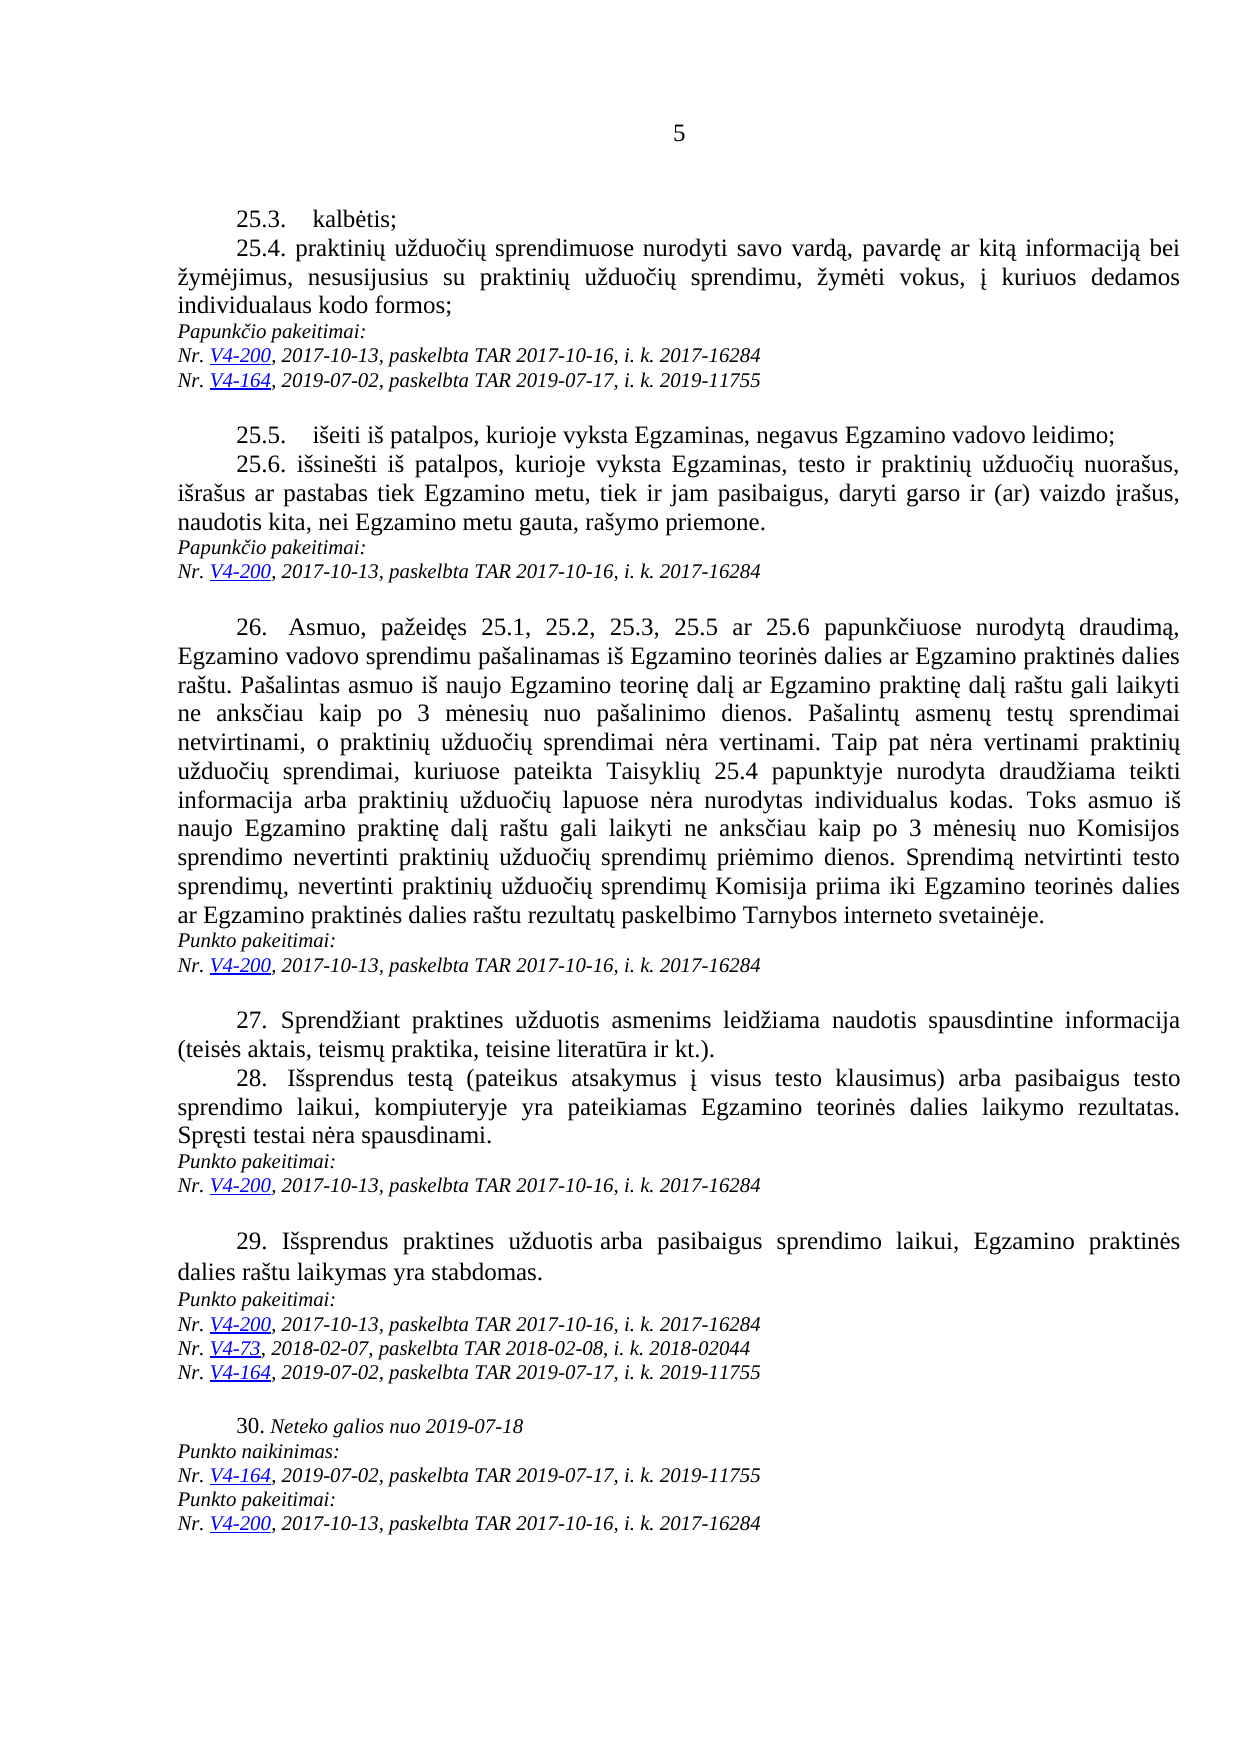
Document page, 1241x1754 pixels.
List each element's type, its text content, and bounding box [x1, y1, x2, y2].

text Punkto pakeitimai: [177, 1487, 1181, 1511]
text Nr. V4-200, 2017-10-13, paskelbta TAR 2017-10-16, i. k. 2017-16284 [177, 952, 1181, 977]
text Nr. V4-200, 2017-10-13, paskelbta TAR 2017-10-16, i. k. 2017-16284 [177, 1511, 1181, 1535]
text Punkto pakeitimai: [177, 928, 1181, 952]
text Nr. V4-164, 2019-07-02, paskelbta TAR 2019-07-17, i. k. 2019-11755 [177, 1463, 1181, 1487]
text 26. Asmuo, pažeidęs 25.1, 25.2, 25.3, 25.5 ar 25.6 papunkčiuose nurodytą draudimą, Egzamino vadovo sprendimu pašalinamas iš Egzamino teorinės dalies ar Egzamino praktinės dalies raštu. Pašalintas asmuo iš naujo Egzamino teorinę dalį ar Egzamino praktinę dalį raštu gali laikyti ne anksčiau kaip po 3 mėnesių nuo pašalinimo dienos. Pašalintų asmenų testų sprendimai netvirtinami, o praktinių užduočių sprendimai nėra vertinami. Taip pat nėra vertinami praktinių užduočių sprendimai, kuriuose pateikta Taisyklių 25.4 papunktyje nurodyta draudžiama teikti informacija arba praktinių užduočių lapuose nėra nurodytas individualus kodas. Toks asmuo iš naujo Egzamino praktinę dalį raštu gali laikyti ne anksčiau kaip po 3 mėnesių nuo Komisijos sprendimo nevertinti praktinių užduočių sprendimų priėmimo dienos. Sprendimą netvirtinti testo sprendimų, nevertinti praktinių užduočių sprendimų Komisija priima iki Egzamino teorinės dalies ar Egzamino praktinės dalies raštu rezultatų paskelbimo Tarnybos interneto svetainėje. [177, 612, 1181, 928]
text Punkto pakeitimai: [177, 1287, 1181, 1311]
text 25.4. praktinių užduočių sprendimuose nurodyti savo vardą, pavardę ar kitą informaciją bei žymėjimus, nesusijusius su praktinių užduočių sprendimu, žymėti vokus, į kuriuos dedamos individualaus kodo formos; [177, 233, 1181, 319]
text 29. Išsprendus praktines užduotis arba pasibaigus sprendimo laikui, Egzamino praktinės dalies raštu laikymas yra stabdomas. [177, 1226, 1181, 1285]
text Nr. V4-200, 2017-10-13, paskelbta TAR 2017-10-16, i. k. 2017-16284 [177, 1173, 1181, 1197]
text Nr. V4-200, 2017-10-13, paskelbta TAR 2017-10-16, i. k. 2017-16284 [177, 559, 1181, 583]
text Nr. V4-164, 2019-07-02, paskelbta TAR 2019-07-17, i. k. 2019-11755 [177, 367, 1181, 392]
text 25.3. kalbėtis; [177, 204, 1181, 233]
text Papunkčio pakeitimai: [177, 319, 1181, 343]
text 30. Neteko galios nuo 2019-07-18 [177, 1412, 1181, 1439]
text 25.5. išeiti iš patalpos, kurioje vyksta Egzaminas, negavus Egzamino vadovo leidimo; [177, 420, 1181, 449]
text 27. Sprendžiant praktines užduotis asmenims leidžiama naudotis spausdintine informacija (teisės aktais, teismų praktika, teisine literatūra ir kt.). [177, 1005, 1181, 1063]
text Punkto naikinimas: [177, 1439, 1181, 1463]
text 28. Išsprendus testą (pateikus atsakymus į visus testo klausimus) arba pasibaigus testo sprendimo laikui, kompiuteryje yra pateikiamas Egzamino teorinės dalies laikymo rezultatas. Spręsti testai nėra spausdinami. [177, 1063, 1181, 1149]
text Nr. V4-73, 2018-02-07, paskelbta TAR 2018-02-08, i. k. 2018-02044 [177, 1336, 1181, 1359]
text 25.6. išsinešti iš patalpos, kurioje vyksta Egzaminas, testo ir praktinių užduočių nuorašus, išrašus ar pastabas tiek Egzamino metu, tiek ir jam pasibaigus, daryti garso ir (ar) vaizdo įrašus, naudotis kita, nei Egzamino metu gauta, rašymo priemone. [177, 449, 1181, 535]
text Nr. V4-200, 2017-10-13, paskelbta TAR 2017-10-16, i. k. 2017-16284 [177, 1311, 1181, 1336]
text Papunkčio pakeitimai: [177, 535, 1181, 559]
text Nr. V4-164, 2019-07-02, paskelbta TAR 2019-07-17, i. k. 2019-11755 [177, 1359, 1181, 1384]
text Punkto pakeitimai: [177, 1149, 1181, 1173]
text Nr. V4-200, 2017-10-13, paskelbta TAR 2017-10-16, i. k. 2017-16284 [177, 343, 1181, 367]
